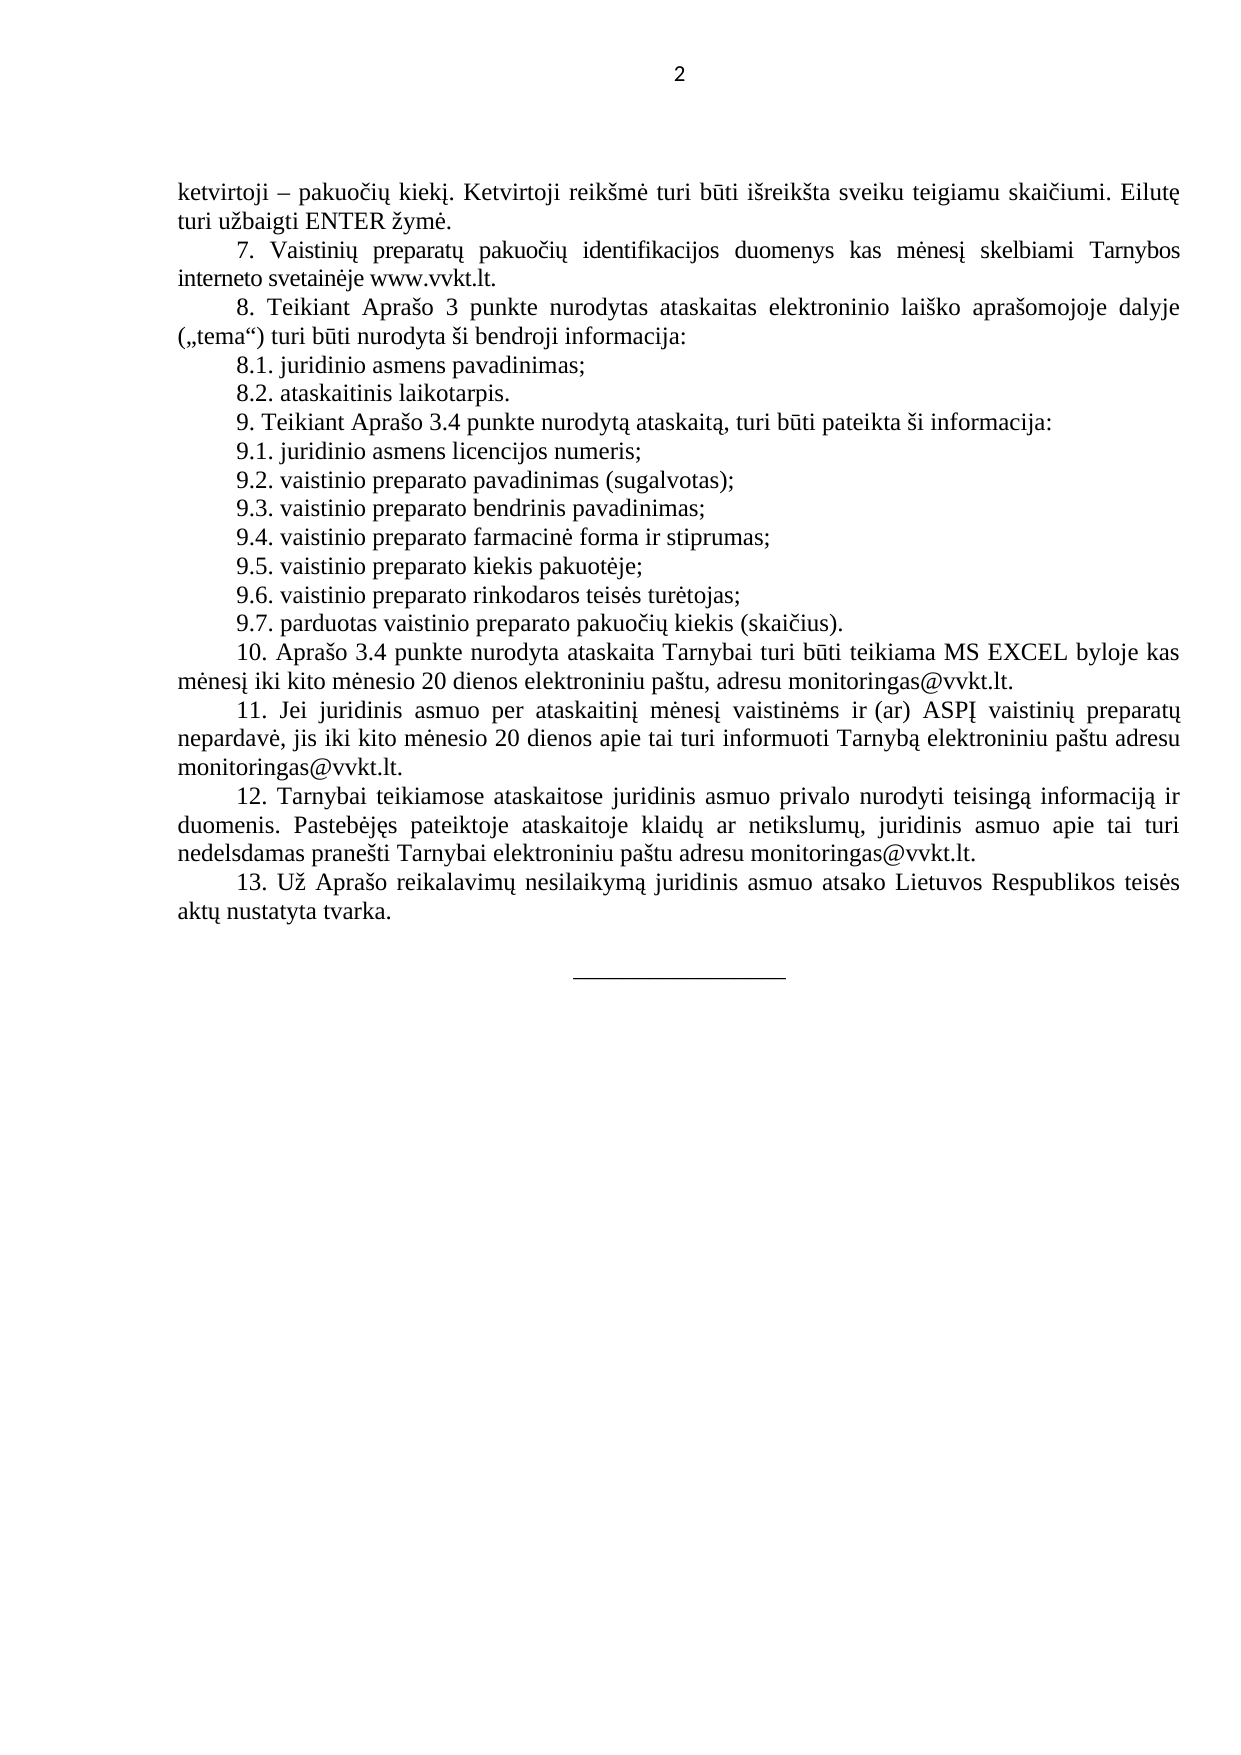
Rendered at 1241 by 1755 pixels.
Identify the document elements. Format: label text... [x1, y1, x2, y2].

text 9.7. parduotas vaistinio preparato pakuočių kiekis (skaičius). [177, 608, 1181, 637]
text 9.5. vaistinio preparato kiekis pakuotėje; [177, 551, 1181, 580]
text 9. Teikiant Aprašo 3.4 punkte nurodytą ataskaitą, turi būti pateikta ši informacija: [177, 407, 1181, 436]
text 12. Tarnybai teikiamose ataskaitose juridinis asmuo privalo nurodyti teisingą informaciją ir duomenis. Pastebėjęs pateiktoje ataskaitoje klaidų ar netikslumų, juridinis asmuo apie tai turi nedelsdamas pranešti Tarnybai elektroniniu paštu adresu monitoringas@vvkt.lt. [177, 781, 1181, 867]
text 10. Aprašo 3.4 punkte nurodyta ataskaita Tarnybai turi būti teikiama MS EXCEL byloje kas mėnesį iki kito mėnesio 20 dienos elektroniniu paštu, adresu monitoringas@vvkt.lt. [177, 637, 1181, 695]
text 9.1. juridinio asmens licencijos numeris; [177, 436, 1181, 465]
text 13. Už Aprašo reikalavimų nesilaikymą juridinis asmuo atsako Lietuvos Respublikos teisės aktų nustatyta tvarka. [177, 867, 1181, 925]
text 9.4. vaistinio preparato farmacinė forma ir stiprumas; [177, 522, 1181, 551]
text ketvirtoji – pakuočių kiekį. Ketvirtoji reikšmė turi būti išreikšta sveiku teigiamu skaičiumi. Eilutę turi užbaigti ENTER žymė. [177, 177, 1181, 235]
text 11. Jei juridinis asmuo per ataskaitinį mėnesį vaistinėms ir (ar) ASPĮ vaistinių preparatų nepardavė, jis iki kito mėnesio 20 dienos apie tai turi informuoti Tarnybą elektroniniu paštu adresu monitoringas@vvkt.lt. [177, 695, 1181, 781]
text 8. Teikiant Aprašo 3 punkte nurodytas ataskaitas elektroninio laiško aprašomojoje dalyje („tema“) turi būti nurodyta ši bendroji informacija: [177, 292, 1181, 350]
text 9.3. vaistinio preparato bendrinis pavadinimas; [177, 493, 1181, 522]
text 9.2. vaistinio preparato pavadinimas (sugalvotas); [177, 465, 1181, 493]
text 7. Vaistinių preparatų pakuočių identifikacijos duomenys kas mėnesį skelbiami Tarnybos interneto svetainėje www.vvkt.lt. [177, 235, 1181, 292]
text _________________ [177, 953, 1181, 982]
text 8.2. ataskaitinis laikotarpis. [177, 378, 1181, 407]
text 9.6. vaistinio preparato rinkodaros teisės turėtojas; [177, 580, 1181, 608]
text 8.1. juridinio asmens pavadinimas; [177, 350, 1181, 378]
